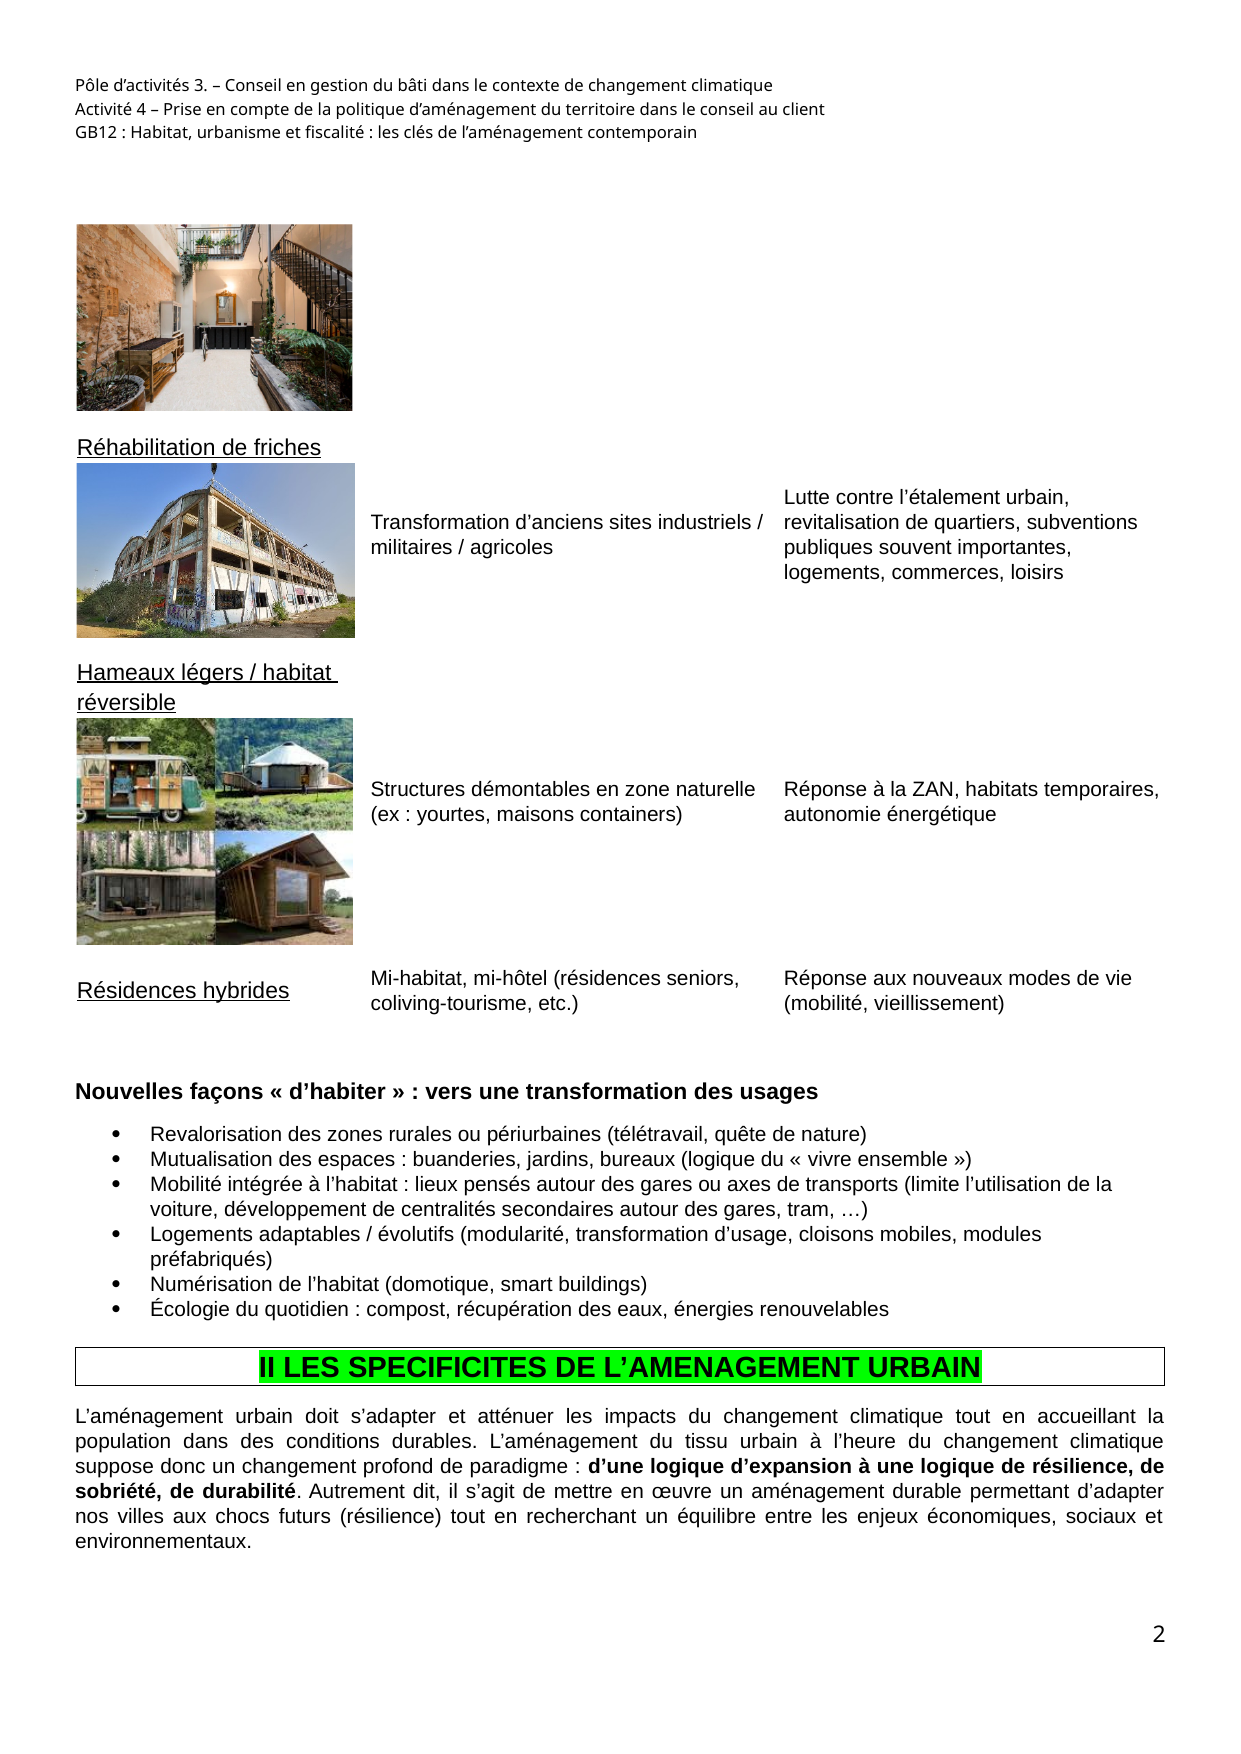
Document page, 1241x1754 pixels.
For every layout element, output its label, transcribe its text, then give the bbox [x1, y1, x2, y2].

list Écologie du quotidien : compost, récupération des eaux, énergies renouvelables [112, 1297, 1165, 1321]
table_cell Structures démontables en zone naturelle (ex : yourtes, maisons containers) [369, 657, 782, 964]
table_cell [369, 223, 782, 429]
list Mobilité intégrée à l’habitat : lieux pensés autour des gares ou axes de transports (limite l’utilisation de la voiture, développement de centralités secondaires autour des gares, tram, …) [112, 1172, 1165, 1221]
table_header [75, 176, 369, 223]
list Mutualisation des espaces : buanderies, jardins, bureaux (logique du « vivre ensemble ») [112, 1147, 1165, 1171]
list Logements adaptables / évolutifs (modularité, transformation d’usage, cloisons mobiles, modules préfabriqués) [112, 1222, 1165, 1271]
table_header [782, 176, 1165, 223]
table_cell Réponse à la ZAN, habitats temporaires, autonomie énergétique [782, 657, 1165, 964]
table_cell [75, 223, 369, 429]
list Numérisation de l’habitat (domotique, smart buildings) [112, 1272, 1165, 1296]
table_header [369, 176, 782, 223]
text II LES SPECIFICITES DE L’AMENAGEMENT URBAIN [76, 1348, 1164, 1385]
list Revalorisation des zones rurales ou périurbaines (télétravail, quête de nature) [112, 1122, 1165, 1146]
text L’aménagement urbain doit s’adapter et atténuer les impacts du changement climatique tout en accueillant la population dans des conditions durables. L’aménagement du tissu urbain à l’heure du changement climatique suppose donc un changement profond de paradigme : d’une logique d’expansion à une logique de résilience, de sobriété, de durabilité. Autrement dit, il s’agit de mettre en œuvre un aménagement durable permettant d’adapter nos villes aux chocs futurs (résilience) tout en recherchant un équilibre entre les enjeux économiques, sociaux et environnementaux. [75, 1404, 1165, 1553]
table_cell Transformation d’anciens sites industriels / militaires / agricoles [369, 430, 782, 657]
text Nouvelles façons « d’habiter » : vers une transformation des usages [75, 1078, 1165, 1104]
table_cell Résidences hybrides [75, 964, 369, 1034]
table_cell Réhabilitation de friches [75, 430, 369, 657]
table_cell [782, 223, 1165, 429]
table_cell Lutte contre l’étalement urbain, revitalisation de quartiers, subventions publiques souvent importantes, logements, commerces, loisirs [782, 430, 1165, 657]
table_cell Hameaux légers / habitat réversible [75, 657, 369, 964]
table_cell Réponse aux nouveaux modes de vie (mobilité, vieillissement) [782, 964, 1165, 1034]
table_cell Mi-habitat, mi-hôtel (résidences seniors, coliving-tourisme, etc.) [369, 964, 782, 1034]
